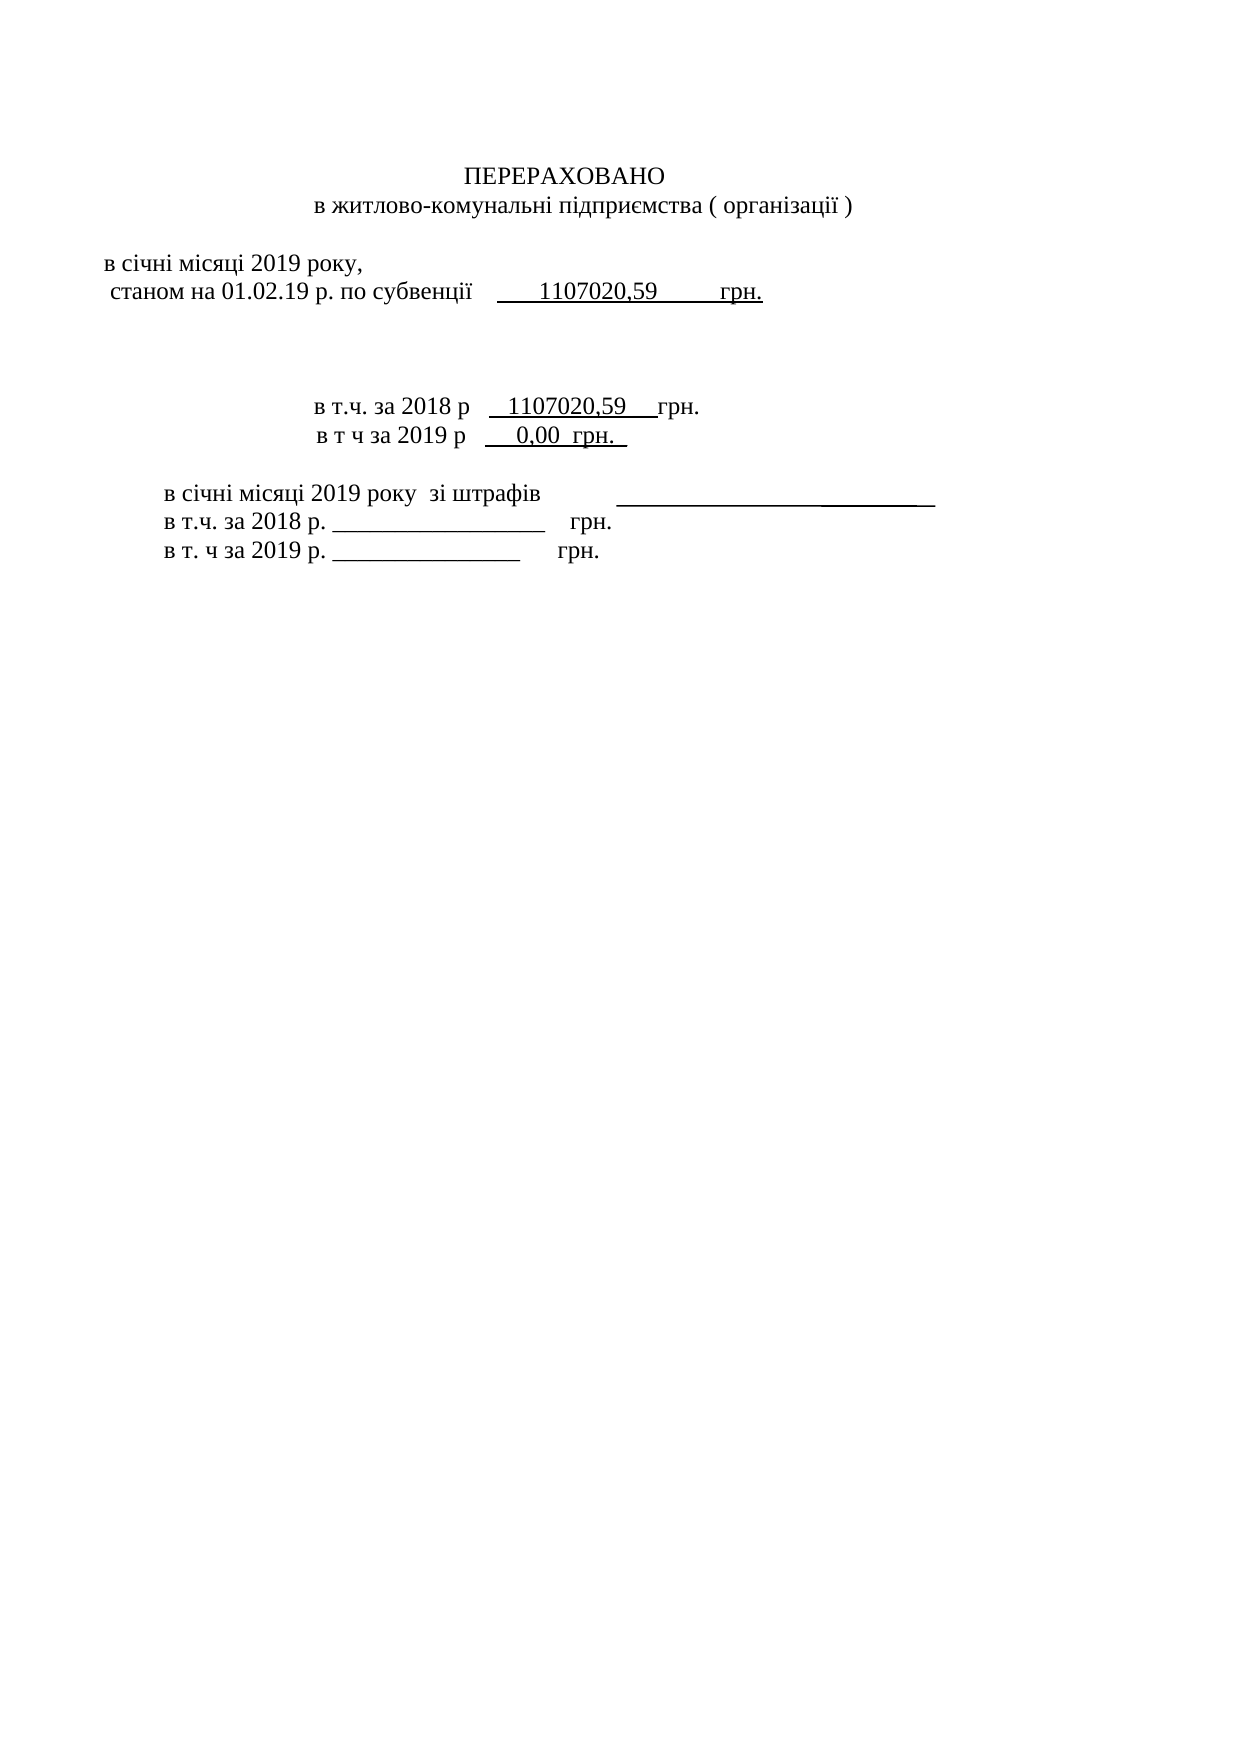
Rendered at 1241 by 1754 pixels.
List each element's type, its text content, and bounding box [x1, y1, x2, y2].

text в січні місяці 2019 року, [89, 248, 1152, 276]
text станом на 01.02.19 р. по субвенції 1107020,59_____грн. [89, 276, 1152, 305]
text в житлово-комунальні підприємства ( організації ) [239, 190, 1152, 219]
text в т.ч. за 2018 р. _________________ грн. [89, 506, 1152, 535]
text в т ч за 2019 р 0,00 грн._ [89, 420, 1152, 449]
text в т. ч за 2019 р. _______________ грн. [89, 535, 1152, 564]
text в т.ч. за 2018 р ­ 1107020,59 __грн. [89, 391, 1152, 420]
text в січні місяці 2019 року зі штрафів [89, 478, 1152, 506]
text ПЕРЕРАХОВАНО [389, 161, 1152, 190]
